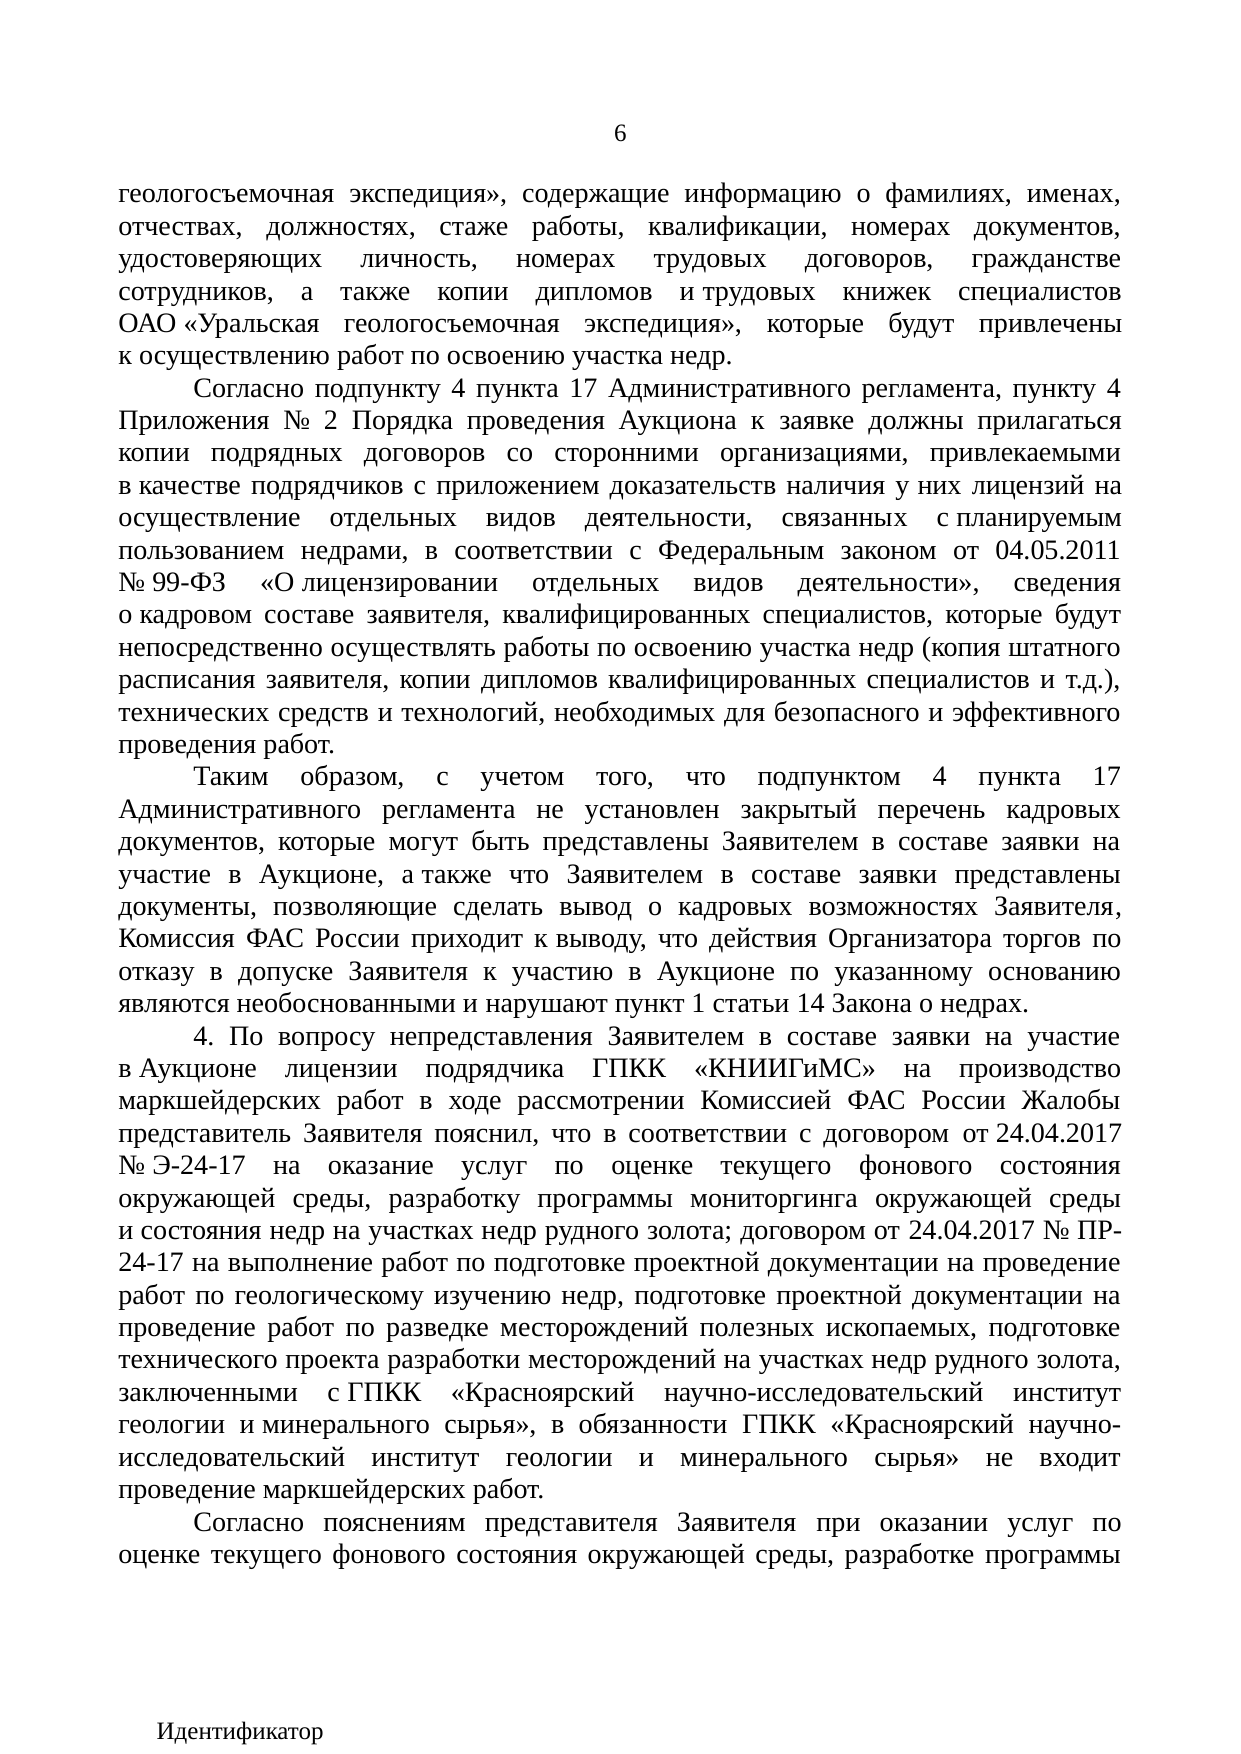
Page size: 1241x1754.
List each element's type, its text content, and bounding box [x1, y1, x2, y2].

text Таким образом, с учетом того, что подпунктом 4 пункта 17 Административного регламента не установлен закрытый перечень кадровых документов, которые могут быть представлены Заявителем в составе заявки на участие в Аукционе, а также что Заявителем в составе заявки представлены документы, позволяющие сделать вывод о кадровых возможностях Заявителя, Комиссия ФАС России приходит к выводу, что действия Организатора торгов по отказу в допуске Заявителя к участию в Аукционе по указанному основанию являются необоснованными и нарушают пункт 1 статьи 14 Закона о недрах. [118, 759, 1122, 1019]
text 4. По вопросу непредставления Заявителем в составе заявки на участие в Аукционе лицензии подрядчика ГПКК «КНИИГиМС» на производство маркшейдерских работ в ходе рассмотрении Комиссией ФАС России Жалобы представитель Заявителя пояснил, что в соответствии с договором от 24.04.2017 № Э-24-17 на оказание услуг по оценке текущего фонового состояния окружающей среды, разработку программы мониторгинга окружающей среды и состояния недр на участках недр рудного золота; договором от 24.04.2017 № ПР-24-17 на выполнение работ по подготовке проектной документации на проведение работ по геологическому изучению недр, подготовке проектной документации на проведение работ по разведке месторождений полезных ископаемых, подготовке технического проекта разработки месторождений на участках недр рудного золота, заключенными с ГПКК «Красноярский научно-исследовательский институт геологии и минерального сырья», в обязанности ГПКК «Красноярский научно-исследовательский институт геологии и минерального сырья» не входит проведение маркшейдерских работ. [118, 1019, 1122, 1504]
text Согласно пояснениям представителя Заявителя при оказании услуг по оценке текущего фонового состояния окружающей среды, разработке программы [118, 1504, 1122, 1569]
list геологосъемочная экспедиция», содержащие информацию о фамилиях, именах, отчествах, должностях, стаже работы, квалификации, номерах документов, удостоверяющих личность, номерах трудовых договоров, гражданстве сотрудников, а также копии дипломов и трудовых книжек специалистов ОАО «Уральская геологосъемочная экспедиция», которые будут привлечены к осуществлению работ по освоению участка недр. [118, 176, 1122, 371]
text Согласно подпункту 4 пункта 17 Административного регламента, пункту 4 Приложения № 2 Порядка проведения Аукциона к заявке должны прилагаться копии подрядных договоров со сторонними организациями, привлекаемыми в качестве подрядчиков с приложением доказательств наличия у них лицензий на осуществление отдельных видов деятельности, связанных с планируемым пользованием недрами, в соответствии с Федеральным законом от 04.05.2011 № 99-ФЗ «О лицензировании отдельных видов деятельности», сведения о кадровом составе заявителя, квалифицированных специалистов, которые будут непосредственно осуществлять работы по освоению участка недр (копия штатного расписания заявителя, копии дипломов квалифицированных специалистов и т.д.), технических средств и технологий, необходимых для безопасного и эффективного проведения работ. [118, 371, 1122, 759]
